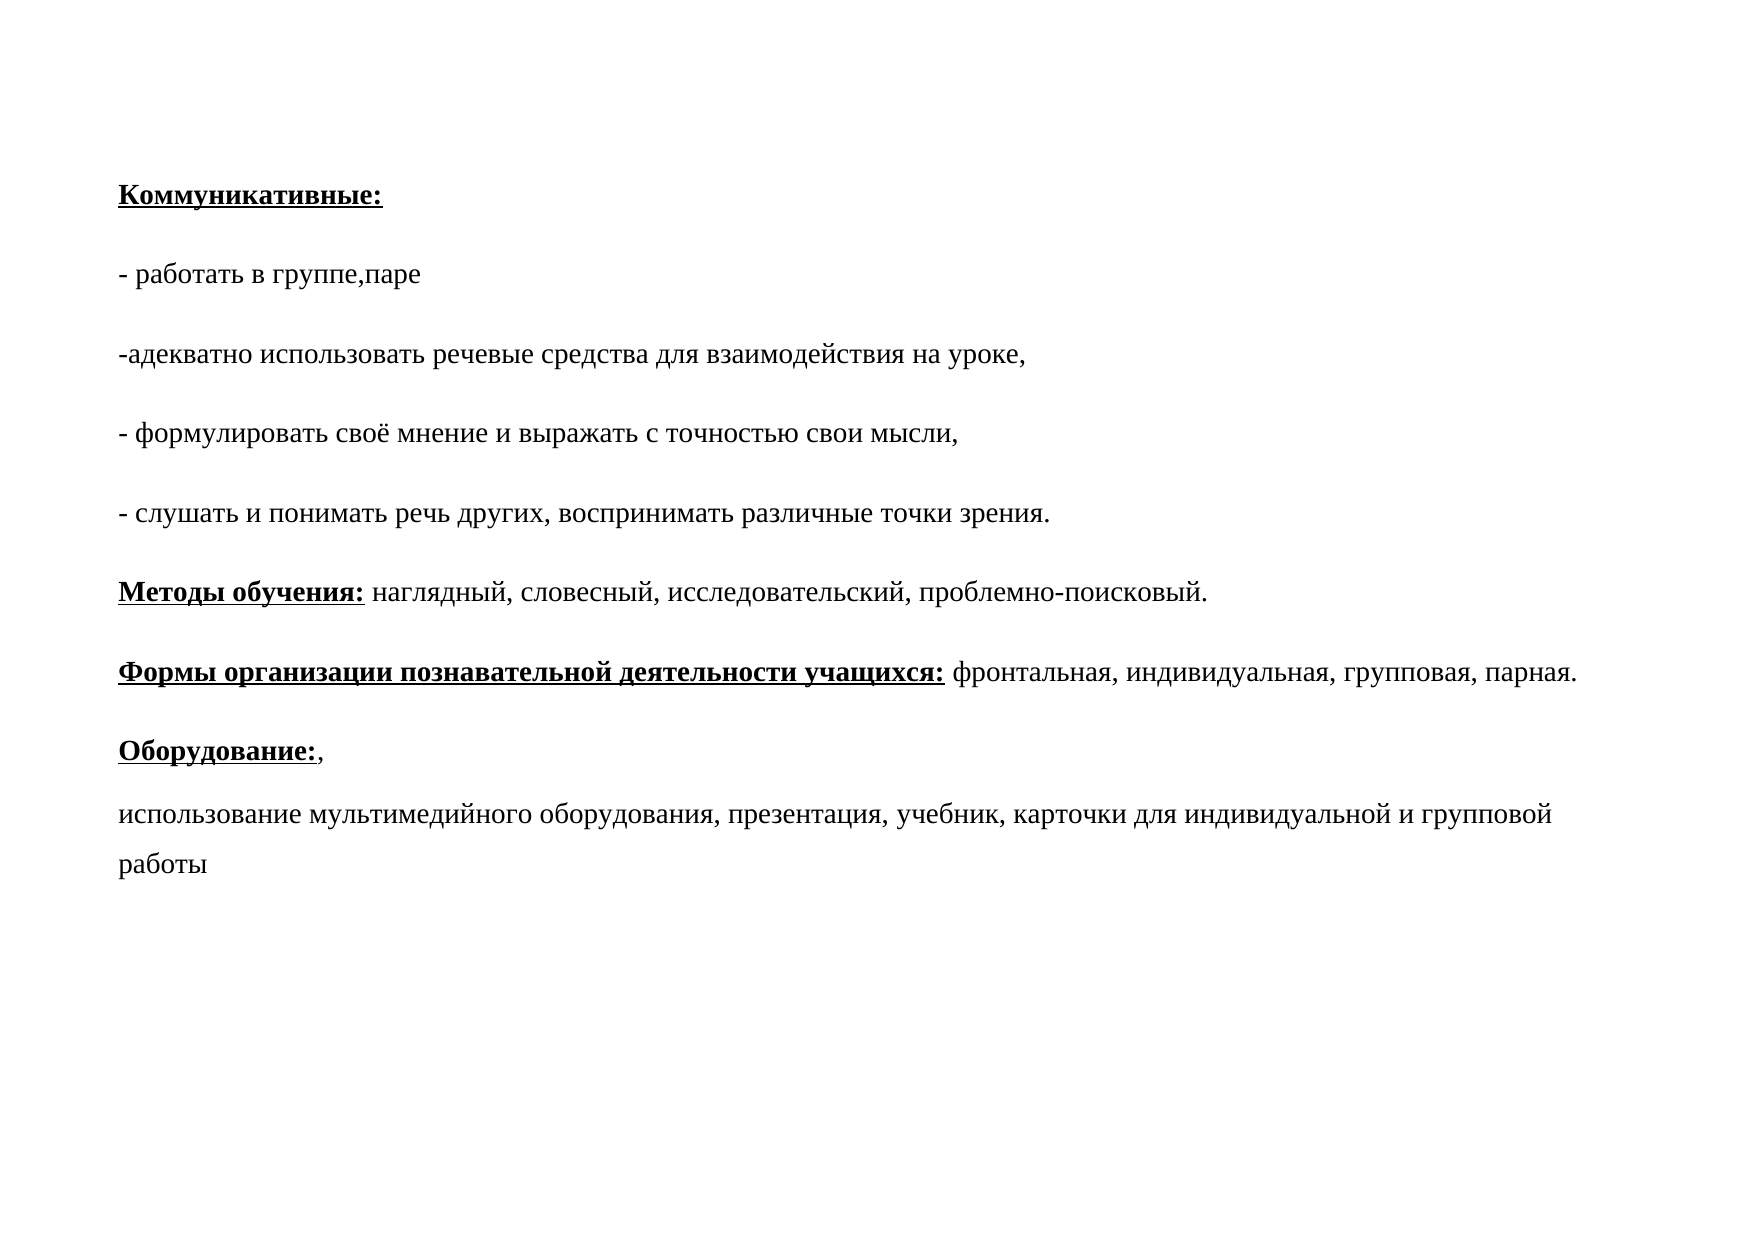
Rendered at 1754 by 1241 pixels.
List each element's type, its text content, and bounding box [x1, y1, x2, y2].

text Оборудование:, [118, 733, 1636, 767]
text Формы организации познавательной деятельности учащихся: фронтальная, индивидуальная, групповая, парная. [118, 654, 1636, 688]
text использование мультимедийного оборудования, презентация, учебник, карточки для индивидуальной и групповой работы [118, 796, 1636, 880]
text - слушать и понимать речь других, воспринимать различные точки зрения. [118, 495, 1636, 529]
text - работать в группе,паре [118, 257, 1636, 290]
text - формулировать своё мнение и выражать с точностью свои мысли, [118, 416, 1636, 449]
text -адекватно использовать речевые средства для взаимодействия на уроке, [118, 336, 1636, 370]
text Методы обучения: наглядный, словесный, исследовательский, проблемно-поисковый. [118, 574, 1636, 608]
text Коммуникативные: [118, 177, 1636, 211]
